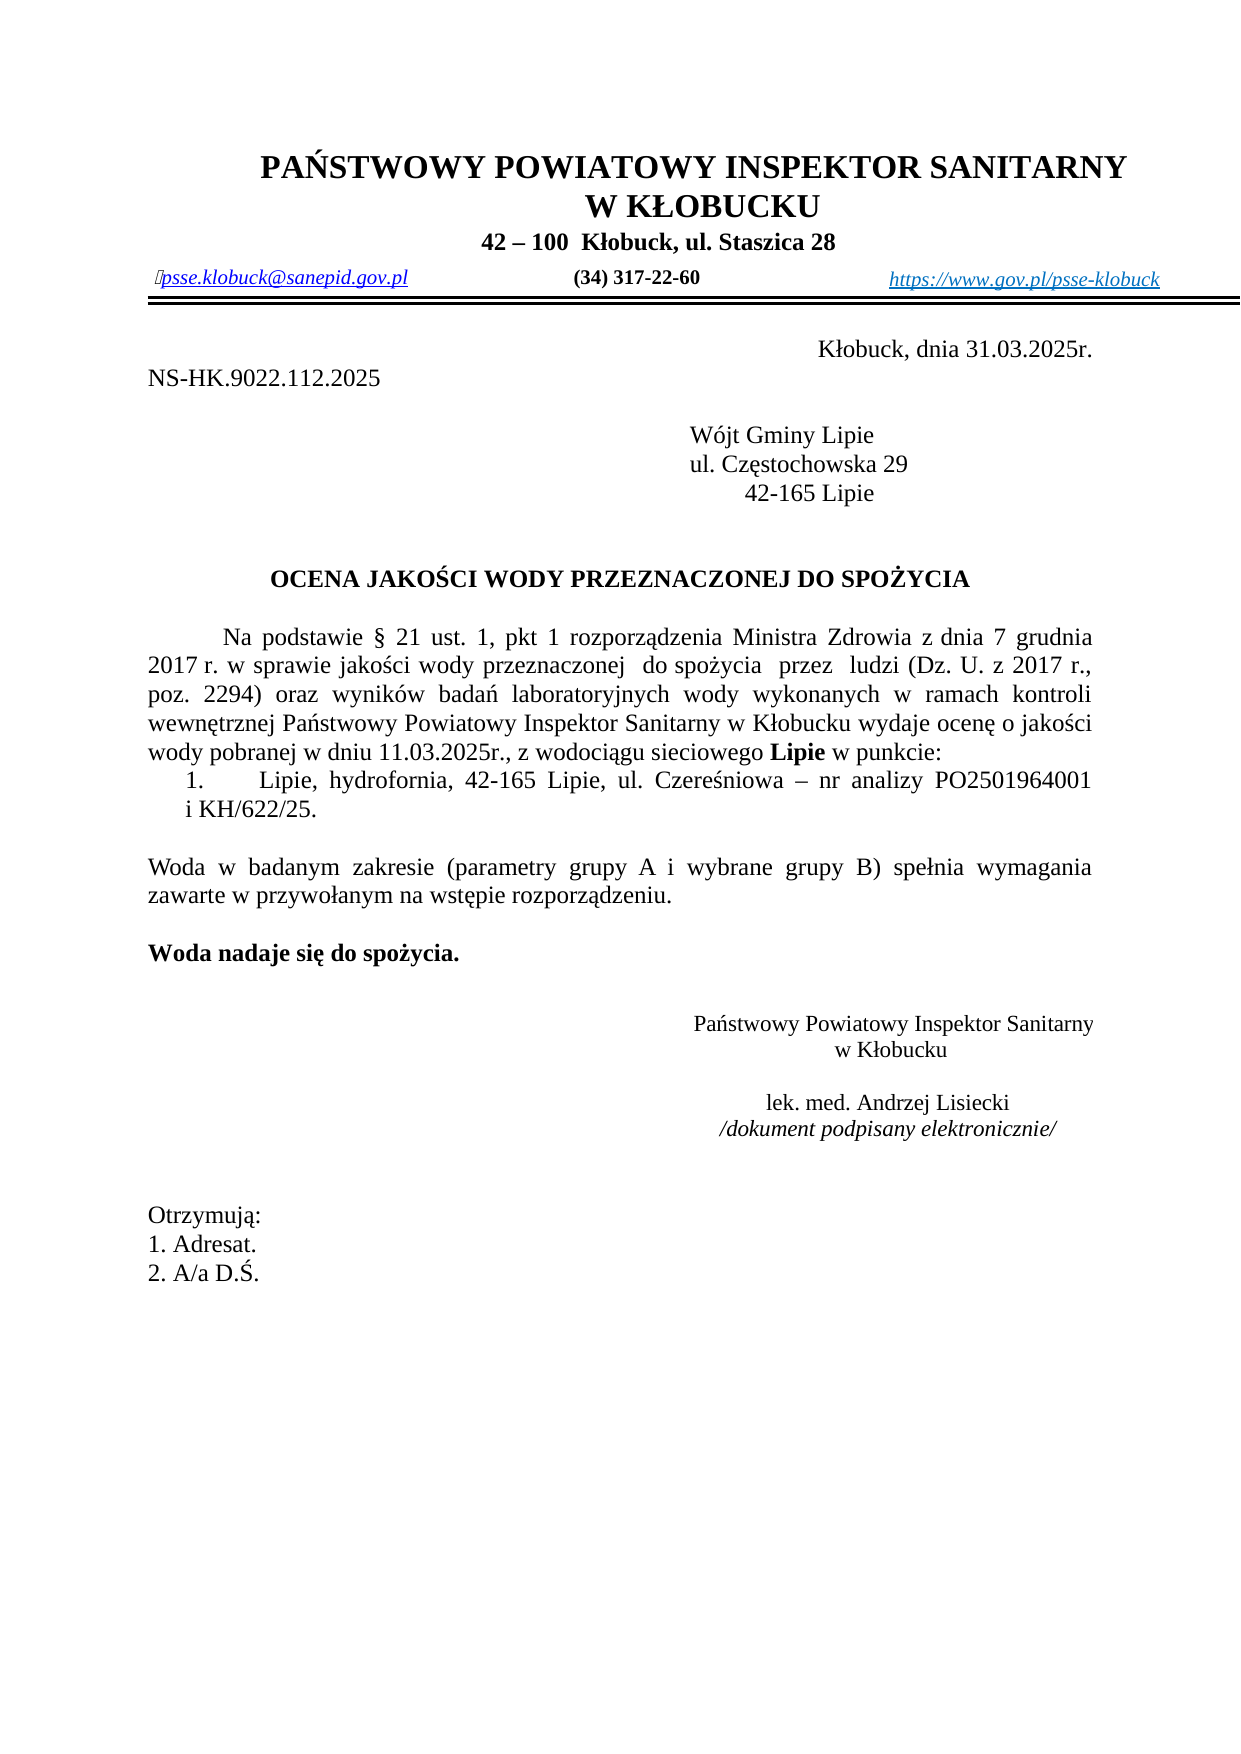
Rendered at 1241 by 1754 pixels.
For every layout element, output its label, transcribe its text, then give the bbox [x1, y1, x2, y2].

list Lipie, hydrofornia, 42-165 Lipie, ul. Czereśniowa – nr analizy PO2501964001 i KH/622/25. [185, 765, 1093, 823]
text Woda w badanym zakresie (parametry grupy A i wybrane grupy B) spełnia wymagania zawarte w przywołanym na wstępie rozporządzeniu. [148, 852, 1093, 909]
text Otrzymują: [148, 1200, 1093, 1229]
text 2. A/a D.Ś. [148, 1258, 1093, 1286]
table_cell psse.klobuck@sanepid.gov.pl [148, 258, 487, 296]
text 1. Adresat. [148, 1229, 1093, 1258]
text Na podstawie § 21 ust. 1, pkt 1 rozporządzenia Ministra Zdrowia z dnia 7 grudnia 2017 r. w sprawie jakości wody przeznaczonej do spożycia przez ludzi (Dz. U. z 2017 r., poz. 2294) oraz wyników badań laboratoryjnych wody wykonanych w ramach kontroli wewnętrznej Państwowy Powiatowy Inspektor Sanitarny w Kłobucku wydaje ocenę o jakości wody pobranej w dniu 11.03.2025r., z wodociągu sieciowego Lipie w punkcie: [148, 622, 1093, 765]
text Wójt Gminy Lipie [502, 420, 1093, 449]
text Kłobuck, dnia 31.03.2025r. [148, 334, 1093, 363]
table_header PAŃSTWOWY POWIATOWY INSPEKTOR SANITARNY W KŁOBUCKU [148, 148, 1240, 224]
table_cell https://www.gov.pl/psse-klobuck [783, 258, 1240, 296]
text 42-165 Lipie [502, 478, 1093, 507]
table_cell 42 – 100 Kłobuck, ul. Staszica 28 [148, 224, 1240, 258]
text ul. Częstochowska 29 [502, 449, 1093, 478]
text NS-HK.9022.112.2025 [148, 363, 1093, 392]
table_cell (34) 317-22-60 [487, 258, 783, 296]
subtitle OCENA JAKOŚCI WODY PRZEZNACZONEJ DO SPOŻYCIA [148, 564, 1093, 593]
text Woda nadaje się do spożycia. [148, 938, 1093, 967]
